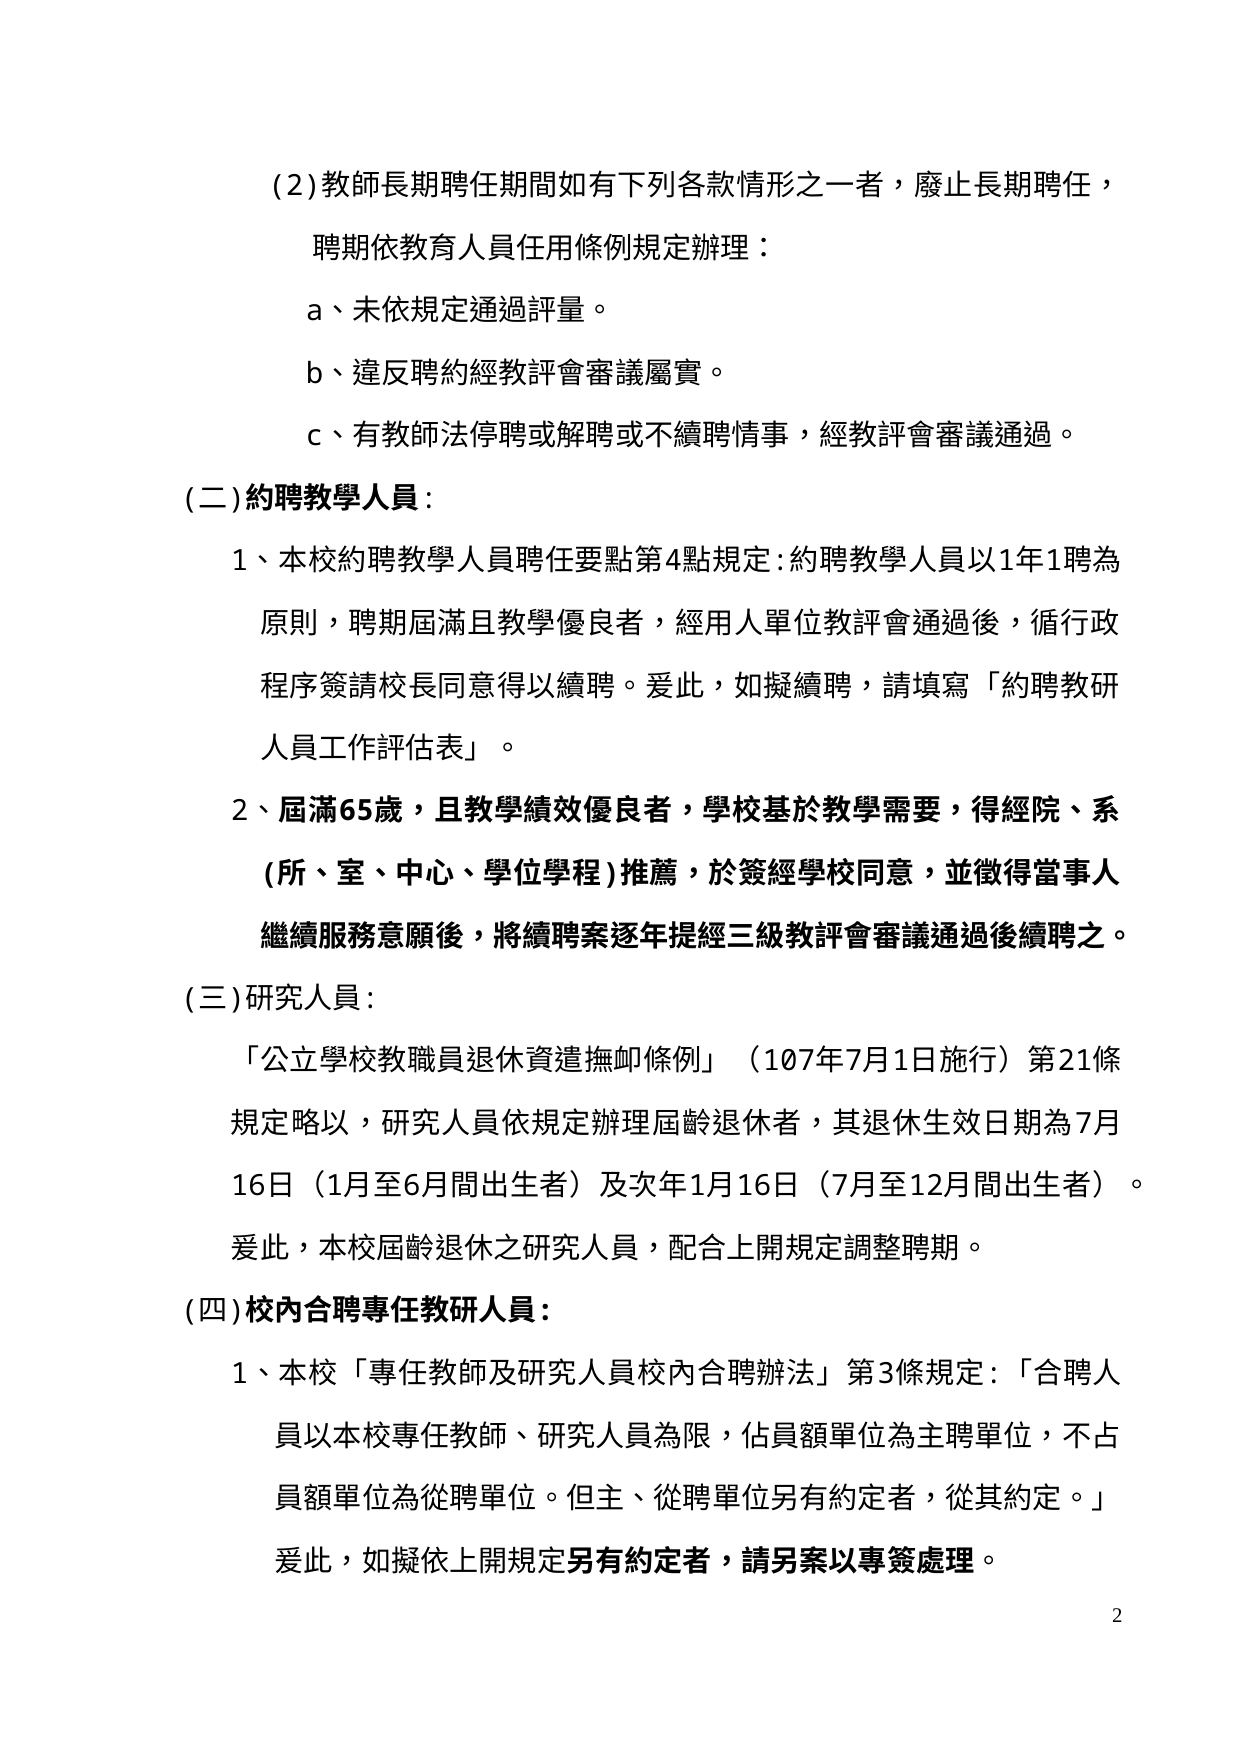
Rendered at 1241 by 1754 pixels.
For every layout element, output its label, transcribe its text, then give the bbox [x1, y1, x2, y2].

text (四)校內合聘專任教研人員: [181, 1267, 1122, 1329]
text (2)教師長期聘任期間如有下列各款情形之一者，廢止長期聘任，聘期依教育人員任用條例規定辦理： [268, 142, 1122, 267]
text 1、本校約聘教學人員聘任要點第4點規定:約聘教學人員以1年1聘為原則，聘期屆滿且教學優良者，經用人單位教評會通過後，循行政程序簽請校長同意得以續聘。爰此，如擬續聘，請填寫「約聘教研人員工作評估表」。 [231, 517, 1122, 767]
text 1、本校「專任教師及研究人員校內合聘辦法」第3條規定:「合聘人員以本校專任教師、研究人員為限，佔員額單位為主聘單位，不占員額單位為從聘單位。但主、從聘單位另有約定者，從其約定。」爰此，如擬依上開規定另有約定者，請另案以專簽處理。 [231, 1329, 1122, 1579]
text b、違反聘約經教評會審議屬實。 [306, 329, 1122, 392]
text 2、屆滿65歲，且教學績效優良者，學校基於教學需要，得經院、系(所、室、中心、學位學程)推薦，於簽經學校同意，並徵得當事人繼續服務意願後，將續聘案逐年提經三級教評會審議通過後續聘之。 [231, 767, 1122, 954]
text c、有教師法停聘或解聘或不續聘情事，經教評會審議通過。 [306, 392, 1122, 454]
text (三)研究人員: [181, 954, 1122, 1017]
text 「公立學校教職員退休資遣撫卹條例」（107年7月1日施行）第21條規定略以，研究人員依規定辦理屆齡退休者，其退休生效日期為7月16日（1月至6月間出生者）及次年1月16日（7月至12月間出生者）。爰此，本校屆齡退休之研究人員，配合上開規定調整聘期。 [231, 1017, 1122, 1267]
text (二)約聘教學人員: [181, 454, 1122, 517]
text a、未依規定通過評量。 [306, 267, 1122, 329]
